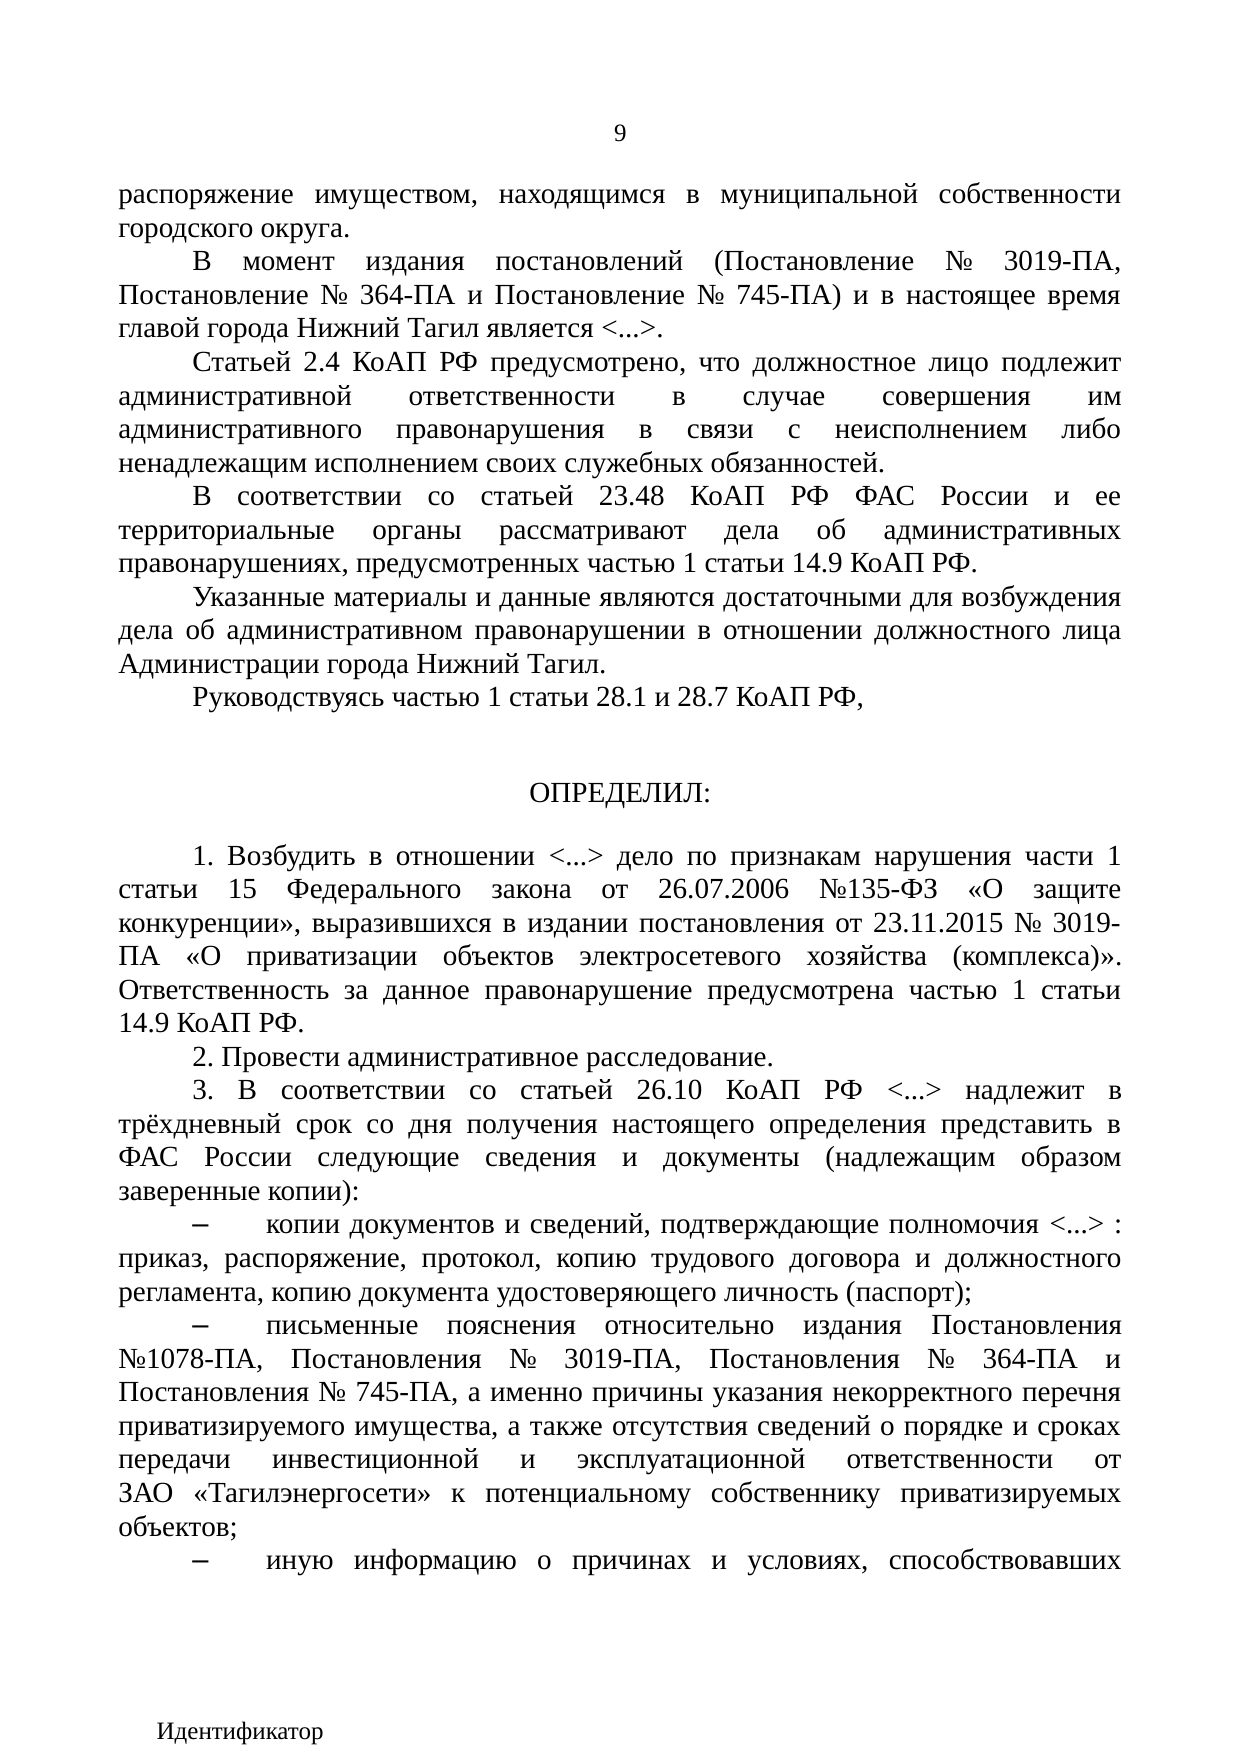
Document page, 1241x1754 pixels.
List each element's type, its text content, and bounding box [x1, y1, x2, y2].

list копии документов и сведений, подтверждающие полномочия <...> : приказ, распоряжение, протокол, копию трудового договора и должностного регламента, копию документа удостоверяющего личность (паспорт); [118, 1207, 1122, 1307]
text Статьей 2.4 КоАП РФ предусмотрено, что должностное лицо подлежит административной ответственности в случае совершения им административного правонарушения в связи с неисполнением либо ненадлежащим исполнением своих служебных обязанностей. [118, 344, 1122, 478]
list письменные пояснения относительно издания Постановления №1078-ПА, Постановления № 3019-ПА, Постановления № 364-ПА и Постановления № 745-ПА, а именно причины указания некорректного перечня приватизируемого имущества, а также отсутствия сведений о порядке и сроках передачи инвестиционной и эксплуатационной ответственности от ЗАО «Тагилэнергосети» к потенциальному собственнику приватизируемых объектов; [118, 1307, 1122, 1542]
text В соответствии со статьей 23.48 КоАП РФ ФАС России и ее территориальные органы рассматривают дела об административных правонарушениях, предусмотренных частью 1 статьи 14.9 КоАП РФ. [118, 478, 1122, 579]
text распоряжение имуществом, находящимся в муниципальной собственности городского округа. [118, 176, 1122, 243]
list иную информацию о причинах и условиях, способствовавших [118, 1542, 1122, 1576]
text Руководствуясь частью 1 статьи 28.1 и 28.7 КоАП РФ, [118, 679, 1122, 713]
text 1. Возбудить в отношении <...> дело по признакам нарушения части 1 статьи 15 Федерального закона от 26.07.2006 №135-ФЗ «О защите конкуренции», выразившихся в издании постановления от 23.11.2015 № 3019-ПА «О приватизации объектов электросетевого хозяйства (комплекса)». Ответственность за данное правонарушение предусмотрена частью 1 статьи 14.9 КоАП РФ. [118, 838, 1122, 1039]
text 3. В соответствии со статьей 26.10 КоАП РФ <...> надлежит в трёхдневный срок со дня получения настоящего определения представить в ФАС России следующие сведения и документы (надлежащим образом заверенные копии): [118, 1072, 1122, 1207]
text 2. Провести административное расследование. [118, 1039, 1122, 1072]
text В момент издания постановлений (Постановление № 3019-ПА, Постановление № 364-ПА и Постановление № 745-ПА) и в настоящее время главой города Нижний Тагил является <...>. [118, 243, 1122, 344]
text Указанные материалы и данные являются достаточными для возбуждения дела об административном правонарушении в отношении должностного лица Администрации города Нижний Тагил. [118, 579, 1122, 679]
text ОПРЕДЕЛИЛ: [118, 775, 1122, 809]
